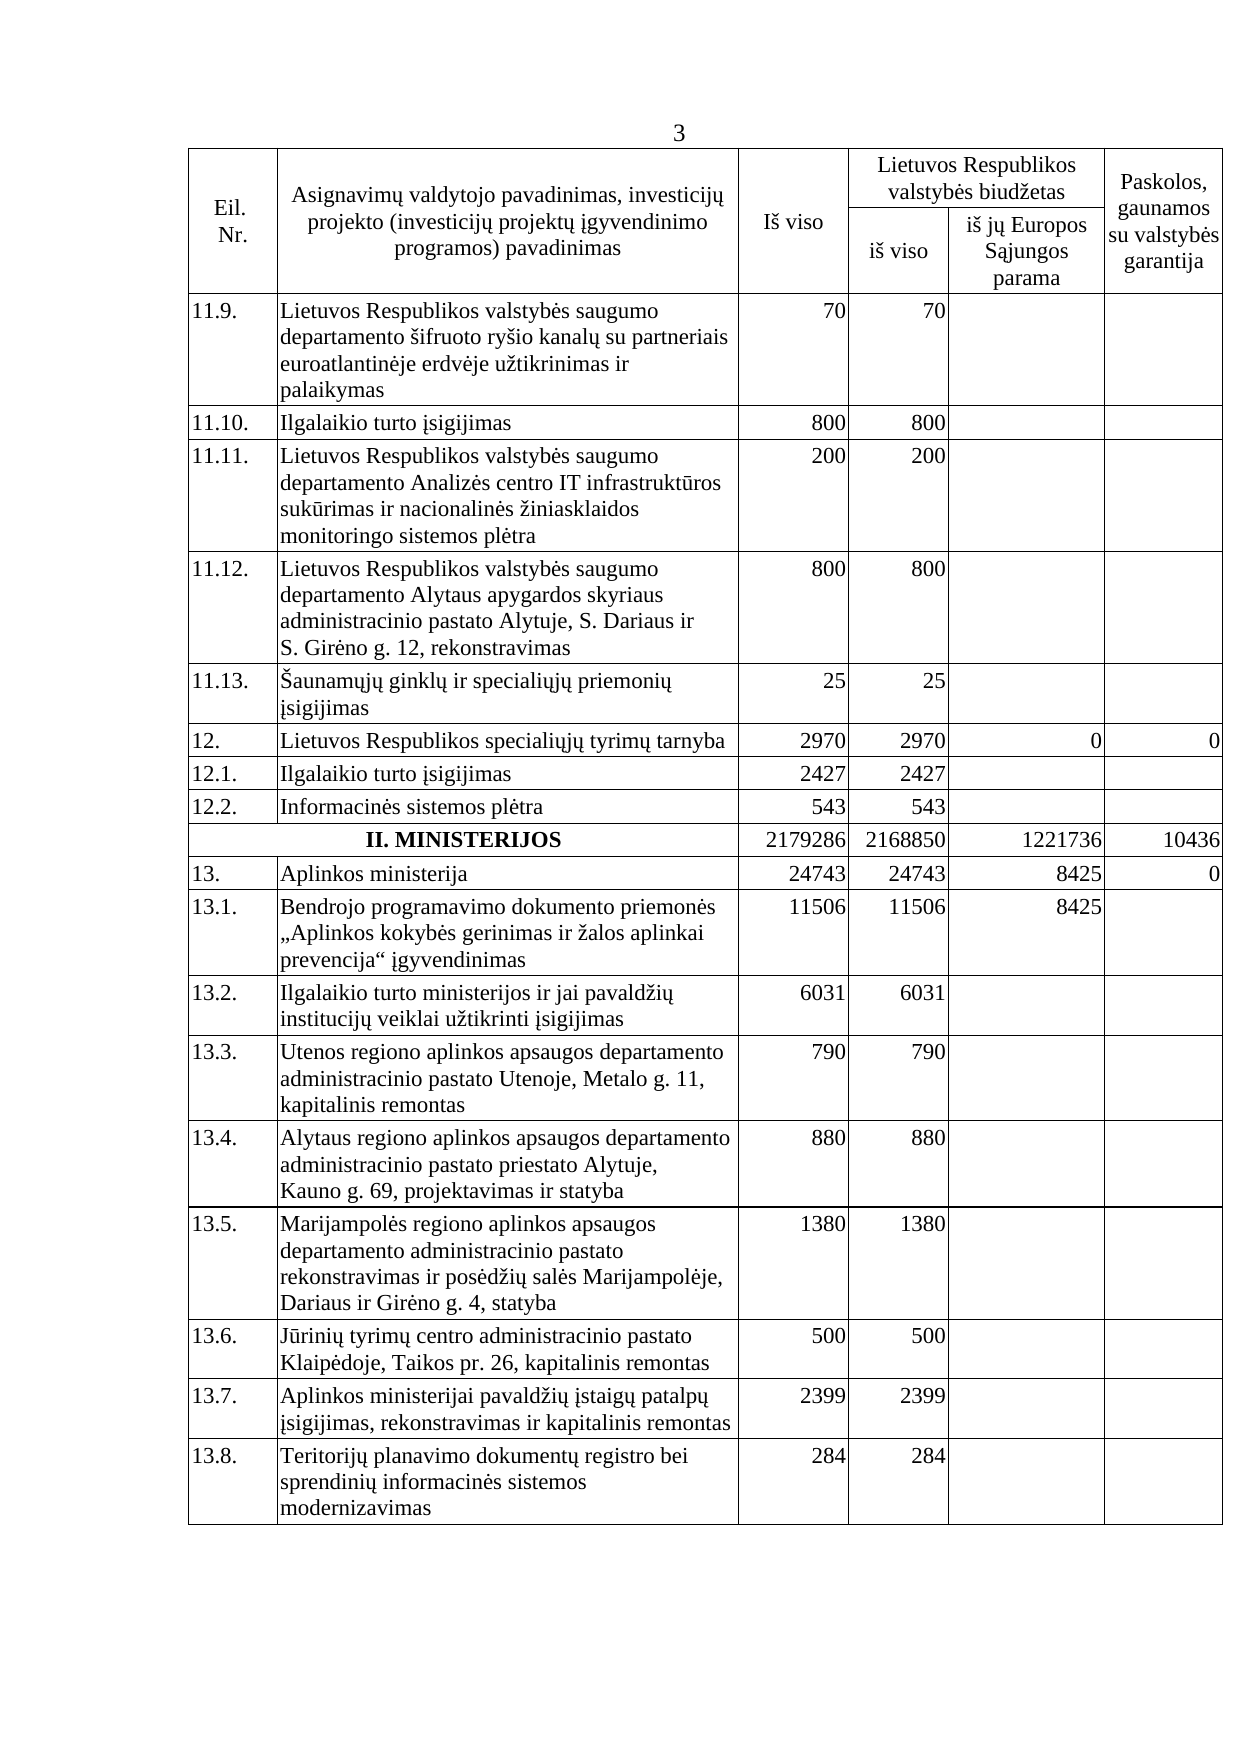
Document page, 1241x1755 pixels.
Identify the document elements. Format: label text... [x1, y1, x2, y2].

table_cell 6031 [739, 976, 848, 1034]
table_cell 2970 [849, 724, 948, 756]
table_cell 11.11. [189, 440, 277, 551]
table_cell 880 [849, 1121, 948, 1206]
table_cell 25 [849, 664, 948, 723]
table_cell 13.4. [189, 1121, 277, 1206]
table_cell Lietuvos Respublikos valstybės saugumo departamento Alytaus apygardos skyriaus administracinio pastato Alytuje, S. Dariaus ir S. Girėno g. 12, rekonstravimas [278, 552, 738, 663]
table_cell [1105, 552, 1222, 663]
table_cell 13.5. [189, 1208, 277, 1319]
table_cell 200 [739, 440, 848, 551]
table_cell [1105, 757, 1222, 789]
table_cell 2399 [739, 1379, 848, 1438]
table_cell 800 [739, 406, 848, 439]
table_cell Aplinkos ministerijai pavaldžių įstaigų patalpų įsigijimas, rekonstravimas ir kapitalinis remontas [278, 1379, 738, 1438]
table_cell II. MINISTERIJOS [189, 824, 738, 856]
table_cell 2168850 [849, 824, 948, 856]
table_cell 12. [189, 724, 277, 756]
table_cell [1105, 790, 1222, 822]
table_cell [949, 1208, 1104, 1319]
table_cell [1105, 1036, 1222, 1120]
table_cell 2427 [849, 757, 948, 789]
table_cell 2399 [849, 1379, 948, 1438]
table_cell 24743 [739, 857, 848, 889]
table_cell Bendrojo programavimo dokumento priemonės „Aplinkos kokybės gerinimas ir žalos aplinkai prevencija“ įgyvendinimas [278, 890, 738, 975]
table_cell [1105, 1208, 1222, 1319]
table_cell 284 [849, 1439, 948, 1524]
table_cell [949, 1121, 1104, 1206]
table_cell Šaunamųjų ginklų ir specialiųjų priemonių įsigijimas [278, 664, 738, 723]
table_cell [1105, 976, 1222, 1034]
table_header Eil. Nr. [189, 149, 277, 293]
table_cell 11506 [849, 890, 948, 975]
table_cell 12.2. [189, 790, 277, 822]
table_cell Ilgalaikio turto ministerijos ir jai pavaldžių institucijų veiklai užtikrinti įsigijimas [278, 976, 738, 1034]
table_header Paskolos, gaunamos su valstybės garantija [1105, 149, 1222, 293]
table_cell Utenos regiono aplinkos apsaugos departamento administracinio pastato Utenoje, Metalo g. 11, kapitalinis remontas [278, 1036, 738, 1120]
table_cell 200 [849, 440, 948, 551]
table_cell [1105, 1379, 1222, 1438]
table_cell 8425 [949, 890, 1104, 975]
table_header Iš viso [739, 149, 848, 293]
table_cell 70 [739, 294, 848, 405]
table_cell [1105, 1121, 1222, 1206]
table_cell Ilgalaikio turto įsigijimas [278, 757, 738, 789]
table_cell Lietuvos Respublikos specialiųjų tyrimų tarnyba [278, 724, 738, 756]
table_cell 8425 [949, 857, 1104, 889]
table_cell 12.1. [189, 757, 277, 789]
table_header Lietuvos Respublikos valstybės biudžetas [849, 149, 1104, 207]
table_cell 790 [849, 1036, 948, 1120]
table_cell [949, 552, 1104, 663]
table_cell 2427 [739, 757, 848, 789]
table_cell [949, 1439, 1104, 1524]
table_cell [949, 1036, 1104, 1120]
table_cell Informacinės sistemos plėtra [278, 790, 738, 822]
table_cell 13.7. [189, 1379, 277, 1438]
table_cell 11.10. [189, 406, 277, 439]
table_cell [949, 790, 1104, 822]
table_cell Aplinkos ministerija [278, 857, 738, 889]
table_cell 500 [849, 1320, 948, 1378]
table_cell Alytaus regiono aplinkos apsaugos departamento administracinio pastato priestato Alytuje, Kauno g. 69, projektavimas ir statyba [278, 1121, 738, 1206]
table_cell 13.1. [189, 890, 277, 975]
table_cell 1380 [849, 1208, 948, 1319]
table_cell 800 [739, 552, 848, 663]
table_cell [949, 1379, 1104, 1438]
table_cell 24743 [849, 857, 948, 889]
table_cell 13. [189, 857, 277, 889]
table_cell [949, 1320, 1104, 1378]
table_cell Lietuvos Respublikos valstybės saugumo departamento Analizės centro IT infrastruktūros sukūrimas ir nacionalinės žiniasklaidos monitoringo sistemos plėtra [278, 440, 738, 551]
table_cell Ilgalaikio turto įsigijimas [278, 406, 738, 439]
table_cell [949, 757, 1104, 789]
table_cell 1221736 [949, 824, 1104, 856]
table_cell 800 [849, 406, 948, 439]
table_cell 0 [1105, 857, 1222, 889]
table_cell 543 [849, 790, 948, 822]
table_cell [949, 294, 1104, 405]
table_cell 11.13. [189, 664, 277, 723]
table_cell 0 [949, 724, 1104, 756]
table_cell 500 [739, 1320, 848, 1378]
table_cell 543 [739, 790, 848, 822]
table_cell 2179286 [739, 824, 848, 856]
table_cell 13.8. [189, 1439, 277, 1524]
table_cell 1380 [739, 1208, 848, 1319]
table_cell 0 [1105, 724, 1222, 756]
table_cell [1105, 294, 1222, 405]
table_header Asignavimų valdytojo pavadinimas, investicijų projekto (investicijų projektų įgyvendinimo programos) pavadinimas [278, 149, 738, 293]
table_cell 25 [739, 664, 848, 723]
table_cell 13.6. [189, 1320, 277, 1378]
table_cell 2970 [739, 724, 848, 756]
table_cell [1105, 406, 1222, 439]
table_cell Lietuvos Respublikos valstybės saugumo departamento šifruoto ryšio kanalų su partneriais euroatlantinėje erdvėje užtikrinimas ir palaikymas [278, 294, 738, 405]
table_cell 800 [849, 552, 948, 663]
table_cell Teritorijų planavimo dokumentų registro bei sprendinių informacinės sistemos modernizavimas [278, 1439, 738, 1524]
table_cell [1105, 890, 1222, 975]
table_cell [1105, 1439, 1222, 1524]
table_cell [949, 440, 1104, 551]
table_cell 70 [849, 294, 948, 405]
table_cell iš viso [849, 208, 948, 293]
table_cell [949, 406, 1104, 439]
table_cell 13.2. [189, 976, 277, 1034]
table_cell Jūrinių tyrimų centro administracinio pastato Klaipėdoje, Taikos pr. 26, kapitalinis remontas [278, 1320, 738, 1378]
table_cell [949, 976, 1104, 1034]
table_cell [1105, 1320, 1222, 1378]
table_cell 790 [739, 1036, 848, 1120]
table_cell 11.12. [189, 552, 277, 663]
table_cell [1105, 664, 1222, 723]
table_cell 11.9. [189, 294, 277, 405]
table_cell 880 [739, 1121, 848, 1206]
table_cell [949, 664, 1104, 723]
table_cell 6031 [849, 976, 948, 1034]
table_cell 11506 [739, 890, 848, 975]
table_cell iš jų Europos Sąjungos parama [949, 208, 1104, 293]
table_cell 13.3. [189, 1036, 277, 1120]
table_cell 284 [739, 1439, 848, 1524]
table_cell 10436 [1105, 824, 1222, 856]
table_cell [1105, 440, 1222, 551]
table_cell Marijampolės regiono aplinkos apsaugos departamento administracinio pastato rekonstravimas ir posėdžių salės Marijampolėje, Dariaus ir Girėno g. 4, statyba [278, 1208, 738, 1319]
